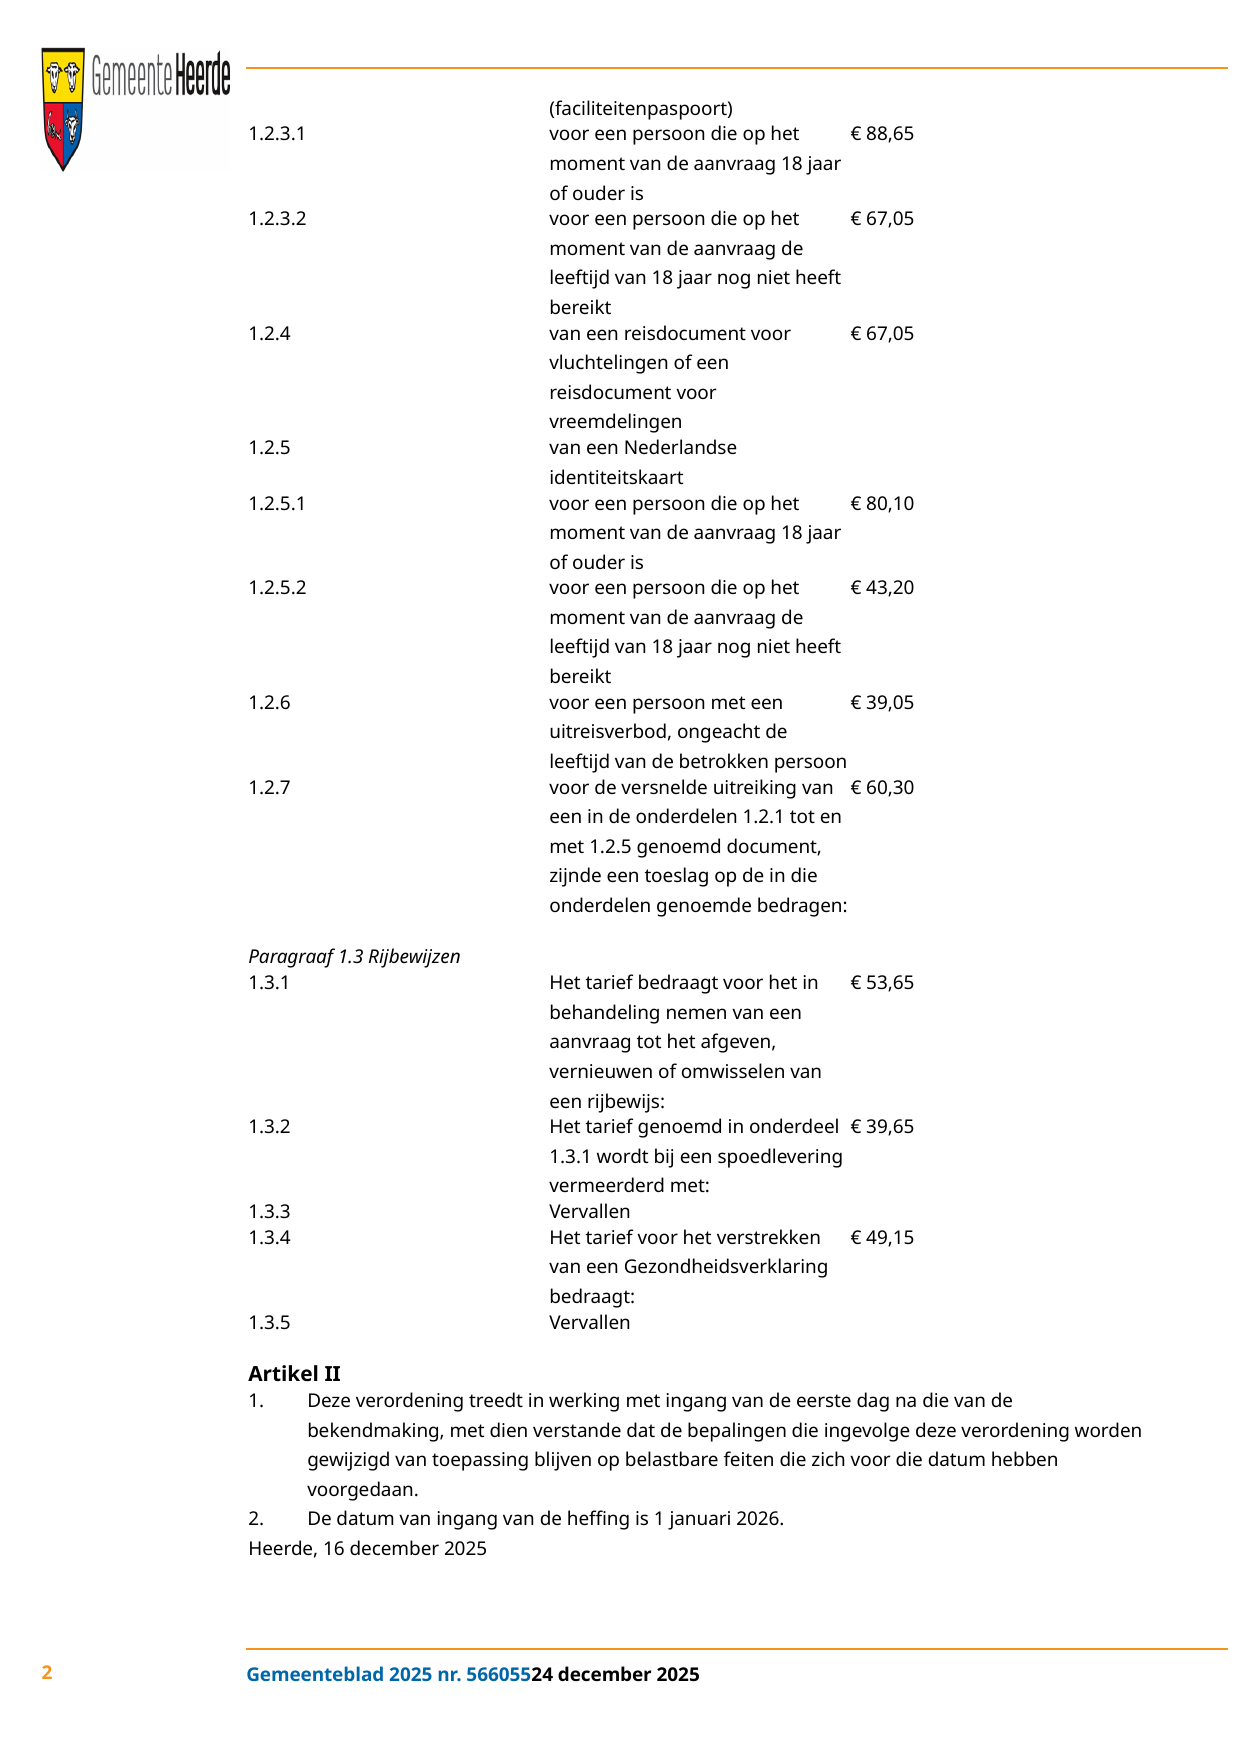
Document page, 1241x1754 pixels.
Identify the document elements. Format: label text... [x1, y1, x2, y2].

table_cell 1.2.5.2 [248, 575, 549, 689]
table_cell Vervallen [549, 1199, 850, 1224]
table_cell van een reisdocument voor vluchtelingen of een reisdocument voor vreemdelingen [549, 320, 850, 434]
table_cell 1.3.5 [248, 1309, 549, 1335]
table_cell € 53,65 [850, 970, 1152, 1113]
table_cell voor de versnelde uitreiking van een in de onderdelen 1.2.1 tot en met 1.2.5 genoemd document, zijnde een toeslag op de in die onderdelen genoemde bedragen: [549, 774, 850, 918]
list Deze verordening treedt in werking met ingang van de eerste dag na die van de bekendmaking, met dien verstande dat de bepalingen die ingevolge deze verordening worden gewijzigd van toepassing blijven op belastbare feiten die zich voor die datum hebben voorgedaan. [248, 1387, 1152, 1502]
table_cell [850, 1199, 1152, 1224]
table_cell € 49,15 [850, 1224, 1152, 1309]
table_cell [850, 918, 1152, 944]
table_cell 1.2.4 [248, 320, 549, 434]
list De datum van ingang van de heffing is 1 januari 2026. [248, 1506, 1152, 1531]
table_cell voor een persoon die op het moment van de aanvraag 18 jaar of ouder is [549, 490, 850, 574]
table_cell [248, 918, 549, 944]
table_cell € 39,05 [850, 689, 1152, 774]
table_cell voor een persoon die op het moment van de aanvraag de leeftijd van 18 jaar nog niet heeft bereikt [549, 205, 850, 320]
text Artikel II [248, 1359, 1152, 1387]
table_cell € 80,10 [850, 490, 1152, 574]
table_cell Paragraaf 1.3 Rijbewijzen [248, 944, 850, 969]
table_cell voor een persoon die op het moment van de aanvraag 18 jaar of ouder is [549, 121, 850, 205]
table_cell Het tarief voor het verstrekken van een Gezondheidsverklaring bedraagt: [549, 1224, 850, 1309]
table_cell € 43,20 [850, 575, 1152, 689]
picture [41, 47, 231, 172]
table_cell 1.2.3.2 [248, 205, 549, 320]
table_cell Het tarief genoemd in onderdeel 1.3.1 wordt bij een spoedlevering vermeerderd met: [549, 1114, 850, 1198]
table_cell € 67,05 [850, 320, 1152, 434]
table_cell 1.2.5.1 [248, 490, 549, 574]
table_cell [850, 95, 1152, 121]
table_cell 1.2.7 [248, 774, 549, 918]
table_cell [549, 918, 850, 944]
table_cell 1.3.3 [248, 1199, 549, 1224]
table_cell [850, 944, 1152, 969]
table_cell € 60,30 [850, 774, 1152, 918]
table_cell [850, 434, 1152, 490]
table_cell voor een persoon met een uitreisverbod, ongeacht de leeftijd van de betrokken persoon [549, 689, 850, 774]
table_cell van een Nederlandse identiteitskaart [549, 434, 850, 490]
table_cell [850, 1309, 1152, 1335]
table_cell 1.3.1 [248, 970, 549, 1113]
table_cell voor een persoon die op het moment van de aanvraag de leeftijd van 18 jaar nog niet heeft bereikt [549, 575, 850, 689]
table_cell Vervallen [549, 1309, 850, 1335]
text Heerde, 16 december 2025 [248, 1535, 1152, 1561]
table_cell 1.2.6 [248, 689, 549, 774]
table_cell € 88,65 [850, 121, 1152, 205]
table_cell € 67,05 [850, 205, 1152, 320]
table_cell (faciliteitenpaspoort) [549, 95, 850, 121]
table_cell 1.3.2 [248, 1114, 549, 1198]
table_cell € 39,65 [850, 1114, 1152, 1198]
table_cell 1.2.3.1 [248, 121, 549, 205]
table_cell 1.3.4 [248, 1224, 549, 1309]
table_cell [248, 95, 549, 121]
table_cell 1.2.5 [248, 434, 549, 490]
table_cell Het tarief bedraagt voor het in behandeling nemen van een aanvraag tot het afgeven, vernieuwen of omwisselen van een rijbewijs: [549, 970, 850, 1113]
